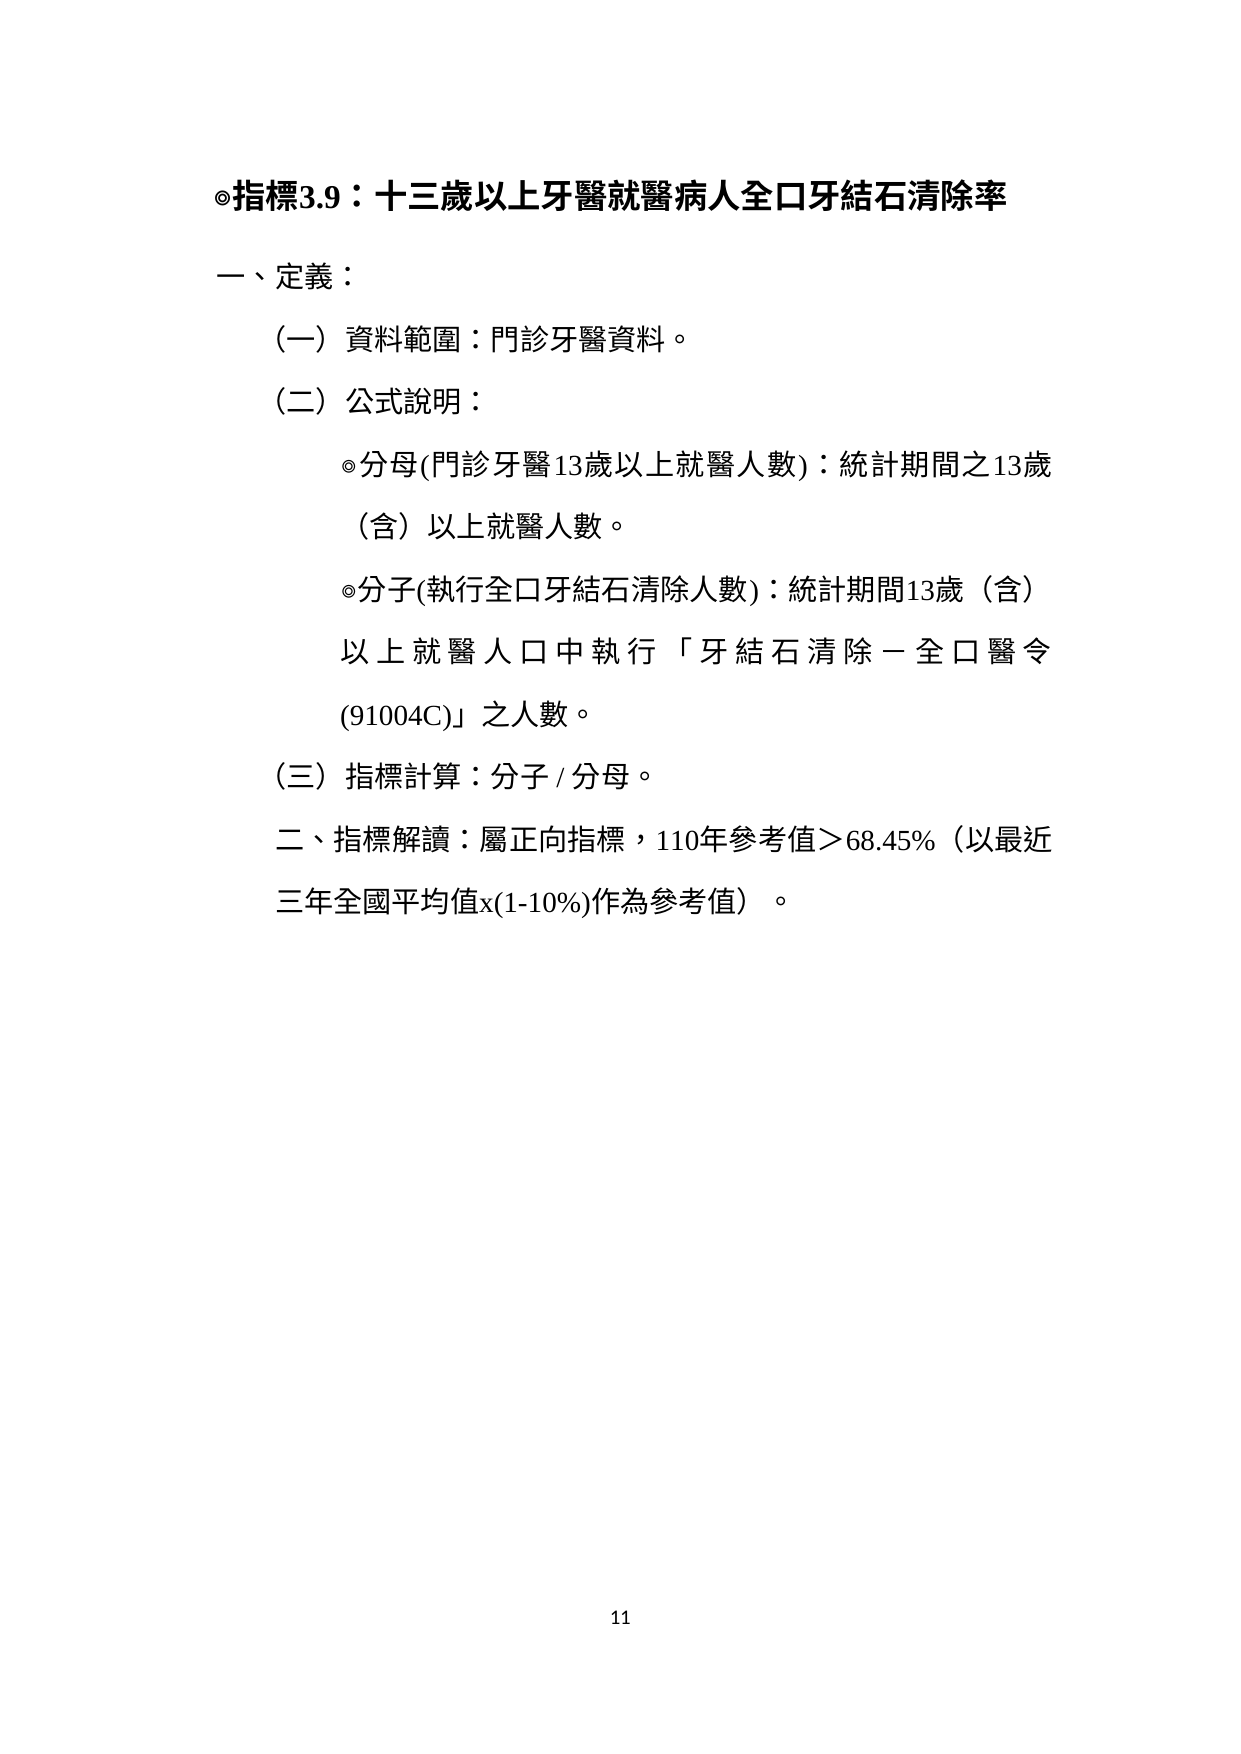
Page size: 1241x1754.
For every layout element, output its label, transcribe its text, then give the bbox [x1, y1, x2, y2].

subtitle ◎指標3.9：十三歲以上牙醫就醫病人全口牙結石清除率 [212, 152, 1053, 214]
subtitle （三）指標計算：分子 / 分母。 [257, 733, 1053, 796]
subtitle 二、指標解讀：屬正向指標，110年參考值＞68.45%（以最近三年全國平均值x(1-10%)作為參考值）。 [275, 796, 1053, 921]
text ◎分子(執行全口牙結石清除人數)：統計期間13歲（含）以上就醫人口中執行「牙結石清除－全口醫令(91004C)」之人數。 [340, 546, 1053, 733]
subtitle （一）資料範圍：門診牙醫資料。 [257, 296, 1053, 358]
subtitle （二）公式說明： [257, 358, 1053, 421]
text ◎分母(門診牙醫13歲以上就醫人數)：統計期間之13歲（含）以上就醫人數。 [340, 421, 1053, 546]
subtitle 一、定義： [216, 233, 1053, 296]
